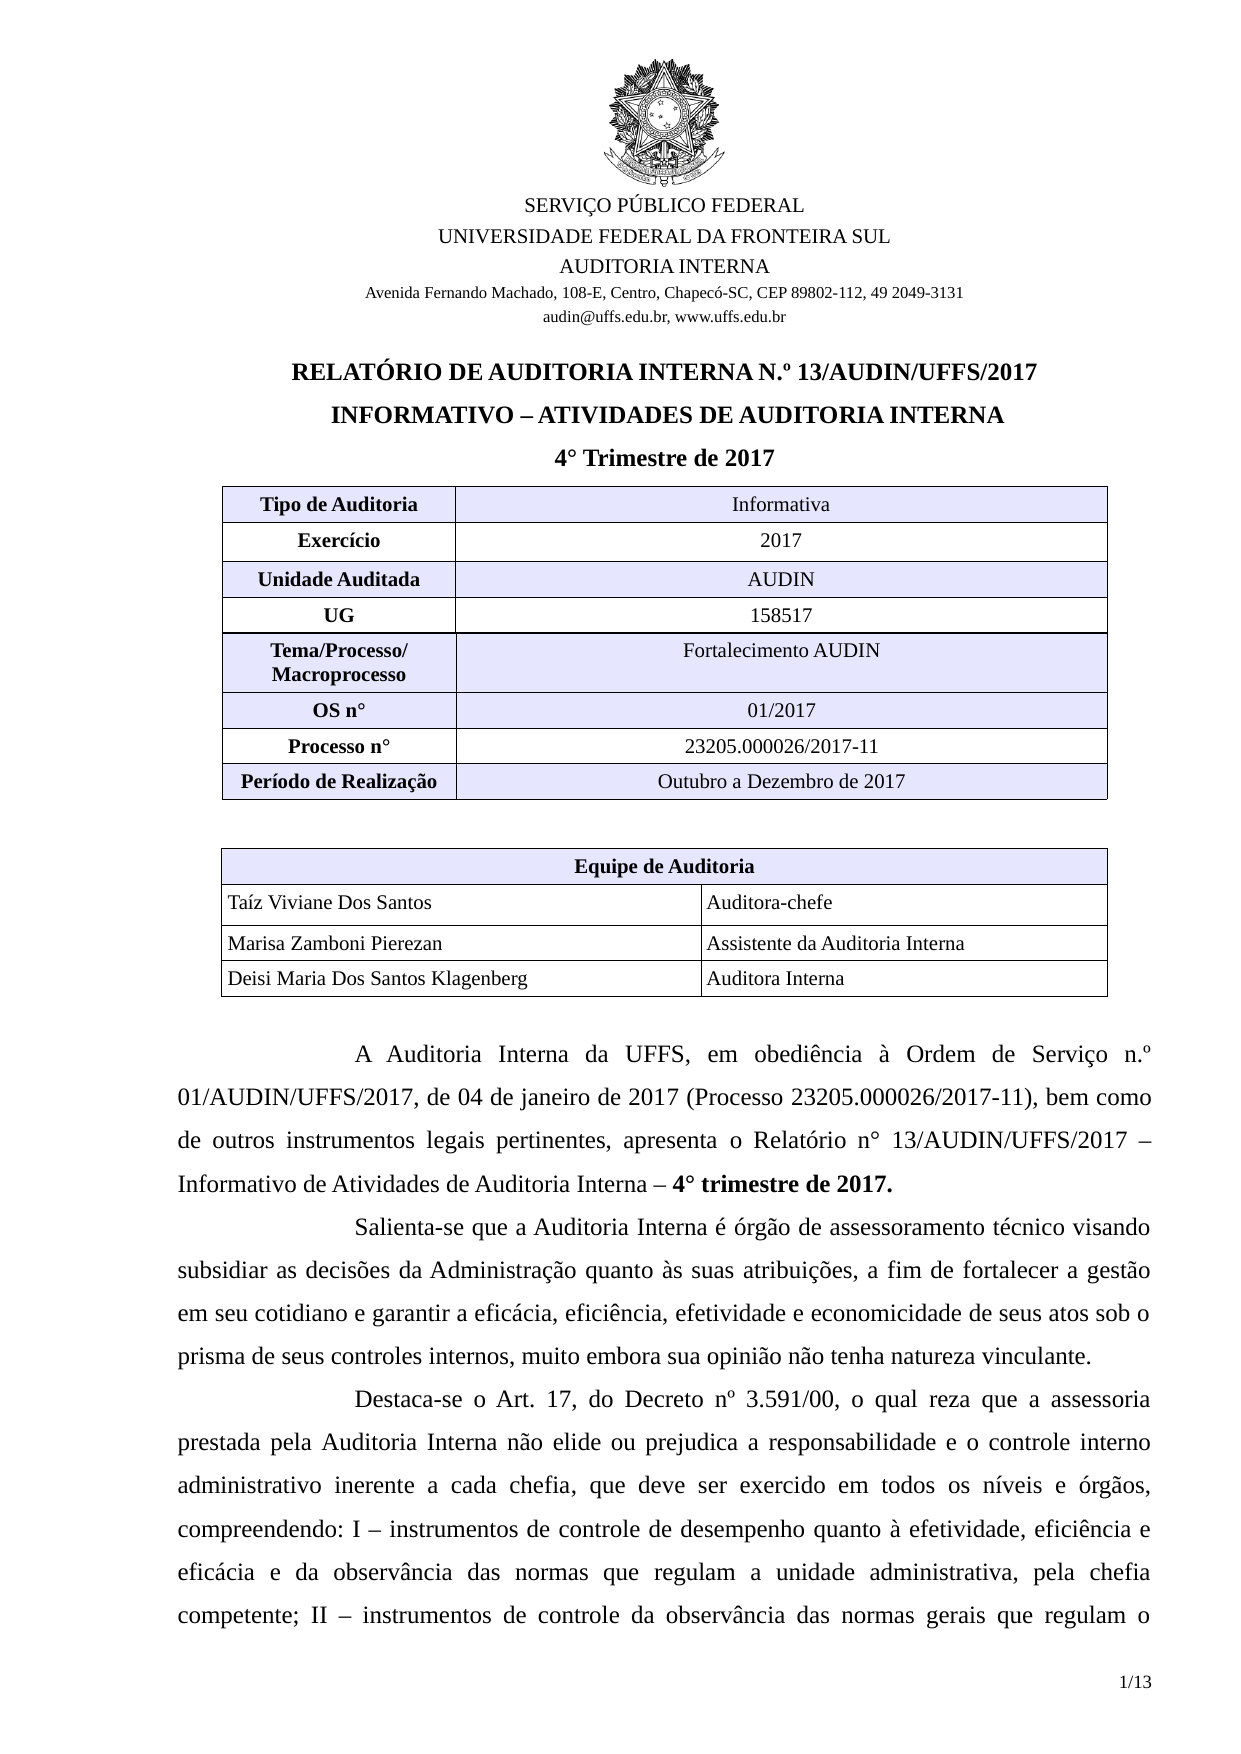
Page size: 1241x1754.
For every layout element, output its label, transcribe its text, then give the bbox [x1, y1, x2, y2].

text Destaca-se o Art. 17, do Decreto nº 3.591/00, o qual reza que a assessoria prestada pela Auditoria Interna não elide ou prejudica a responsabilidade e o controle interno administrativo inerente a cada chefia, que deve ser exercido em todos os níveis e órgãos, compreendendo: I – instrumentos de controle de desempenho quanto à efetividade, eficiência e eficácia e da observância das normas que regulam a unidade administrativa, pela chefia competente; II – instrumentos de controle da observância das normas gerais que regulam o [177, 1384, 1152, 1629]
table_header Informativa [456, 487, 1107, 522]
table_cell 2017 [456, 523, 1107, 561]
table_cell UG [223, 598, 455, 632]
table_cell AUDIN [456, 562, 1107, 597]
table_header Tipo de Auditoria [223, 487, 455, 522]
table_cell Processo n° [223, 729, 456, 763]
table_header Fortalecimento AUDIN [457, 634, 1107, 692]
text 4° Trimestre de 2017 [177, 443, 1152, 472]
table_cell 23205.000026/2017-11 [457, 729, 1107, 763]
table_cell Unidade Auditada [223, 562, 455, 597]
text RELATÓRIO DE AUDITORIA INTERNA N.º 13/AUDIN/UFFS/2017 [177, 357, 1152, 385]
table_cell Deisi Maria Dos Santos Klagenberg [222, 961, 701, 996]
table_cell Taíz Viviane Dos Santos [222, 885, 701, 925]
text INFORMATIVO – ATIVIDADES DE AUDITORIA INTERNA [177, 400, 1152, 428]
table_cell Exercício [223, 523, 455, 561]
table_header Equipe de Auditoria [222, 849, 1107, 884]
table_cell Assistente da Auditoria Interna [702, 926, 1107, 960]
text A Auditoria Interna da UFFS, em obediência à Ordem de Serviço n.º 01/AUDIN/UFFS/2017, de 04 de janeiro de 2017 (Processo 23205.000026/2017-11), bem como de outros instrumentos legais pertinentes, apresenta o Relatório n° 13/AUDIN/UFFS/2017 – Informativo de Atividades de Auditoria Interna – 4° trimestre de 2017. [177, 1039, 1152, 1197]
table_cell Marisa Zamboni Pierezan [222, 926, 701, 960]
table_cell 158517 [456, 598, 1107, 632]
table_cell Outubro a Dezembro de 2017 [457, 764, 1107, 799]
table_cell 01/2017 [457, 693, 1107, 728]
table_cell OS n° [223, 693, 456, 728]
text Salienta-se que a Auditoria Interna é órgão de assessoramento técnico visando subsidiar as decisões da Administração quanto às suas atribuições, a fim de fortalecer a gestão em seu cotidiano e garantir a eficácia, eficiência, efetividade e economicidade de seus atos sob o prisma de seus controles internos, muito embora sua opinião não tenha natureza vinculante. [177, 1212, 1152, 1370]
table_cell Período de Realização [223, 764, 456, 799]
table_cell Auditora Interna [702, 961, 1107, 996]
table_cell Auditora-chefe [702, 885, 1107, 925]
table_header Tema/Processo/ Macroprocesso [223, 634, 456, 692]
